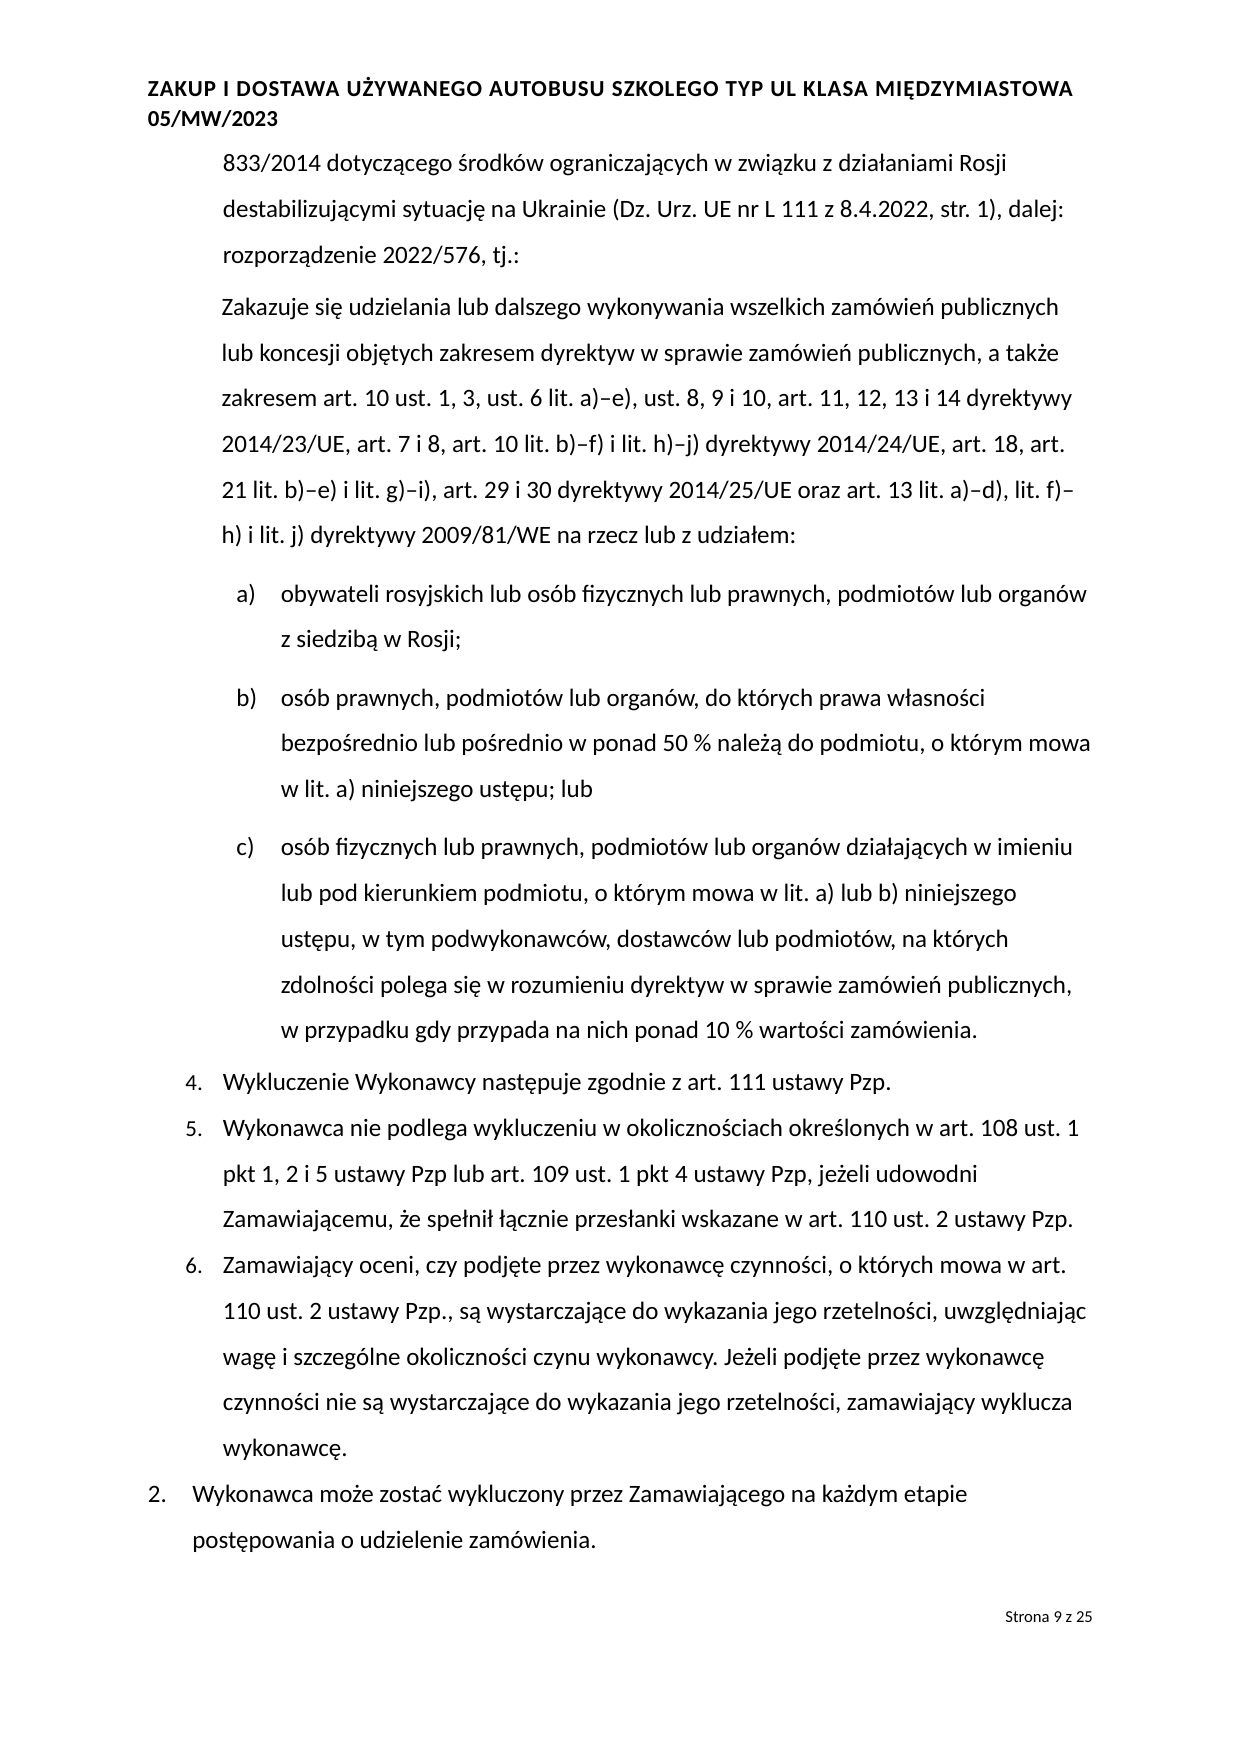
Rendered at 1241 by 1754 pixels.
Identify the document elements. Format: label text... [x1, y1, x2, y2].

text Zakazuje się udzielania lub dalszego wykonywania wszelkich zamówień publicznych lub koncesji objętych zakresem dyrektyw w sprawie zamówień publicznych, a także zakresem art. 10 ust. 1, 3, ust. 6 lit. a)–e), ust. 8, 9 i 10, art. 11, 12, 13 i 14 dyrektywy 2014/23/UE, art. 7 i 8, art. 10 lit. b)–f) i lit. h)–j) dyrektywy 2014/24/UE, art. 18, art. 21 lit. b)–e) i lit. g)–i), art. 29 i 30 dyrektywy 2014/25/UE oraz art. 13 lit. a)–d), lit. f)–h) i lit. j) dyrektywy 2009/81/WE na rzecz lub z udziałem: [221, 291, 1093, 550]
list 833/2014 dotyczącego środków ograniczających w związku z działaniami Rosji destabilizującymi sytuację na Ukrainie (Dz. Urz. UE nr L 111 z 8.4.2022, str. 1), dalej: rozporządzenie 2022/576, tj.: [185, 148, 1093, 269]
list Wykluczenie Wykonawcy następuje zgodnie z art. 111 ustawy Pzp. [185, 1066, 1093, 1097]
text c) osób fizycznych lub prawnych, podmiotów lub organów działających w imieniu lub pod kierunkiem podmiotu, o którym mowa w lit. a) lub b) niniejszego ustępu, w tym podwykonawców, dostawców lub podmiotów, na których zdolności polega się w rozumieniu dyrektyw w sprawie zamówień publicznych, w przypadku gdy przypada na nich ponad 10 % wartości zamówienia. [236, 832, 1093, 1045]
list Zamawiający oceni, czy podjęte przez wykonawcę czynności, o których mowa w art. 110 ust. 2 ustawy Pzp., są wystarczające do wykazania jego rzetelności, uwzględniając wagę i szczególne okoliczności czynu wykonawcy. Jeżeli podjęte przez wykonawcę czynności nie są wystarczające do wykazania jego rzetelności, zamawiający wyklucza wykonawcę. [185, 1249, 1093, 1463]
list Wykonawca może zostać wykluczony przez Zamawiającego na każdym etapie postępowania o udzielenie zamówienia. [148, 1478, 1093, 1554]
list Wykonawca nie podlega wykluczeniu w okolicznościach określonych w art. 108 ust. 1 pkt 1, 2 i 5 ustawy Pzp lub art. 109 ust. 1 pkt 4 ustawy Pzp, jeżeli udowodni Zamawiającemu, że spełnił łącznie przesłanki wskazane w art. 110 ust. 2 ustawy Pzp. [185, 1112, 1093, 1234]
text a) obywateli rosyjskich lub osób fizycznych lub prawnych, podmiotów lub organów z siedzibą w Rosji; [236, 578, 1093, 654]
text b) osób prawnych, podmiotów lub organów, do których prawa własności bezpośrednio lub pośrednio w ponad 50 % należą do podmiotu, o którym mowa w lit. a) niniejszego ustępu; lub [236, 682, 1093, 804]
